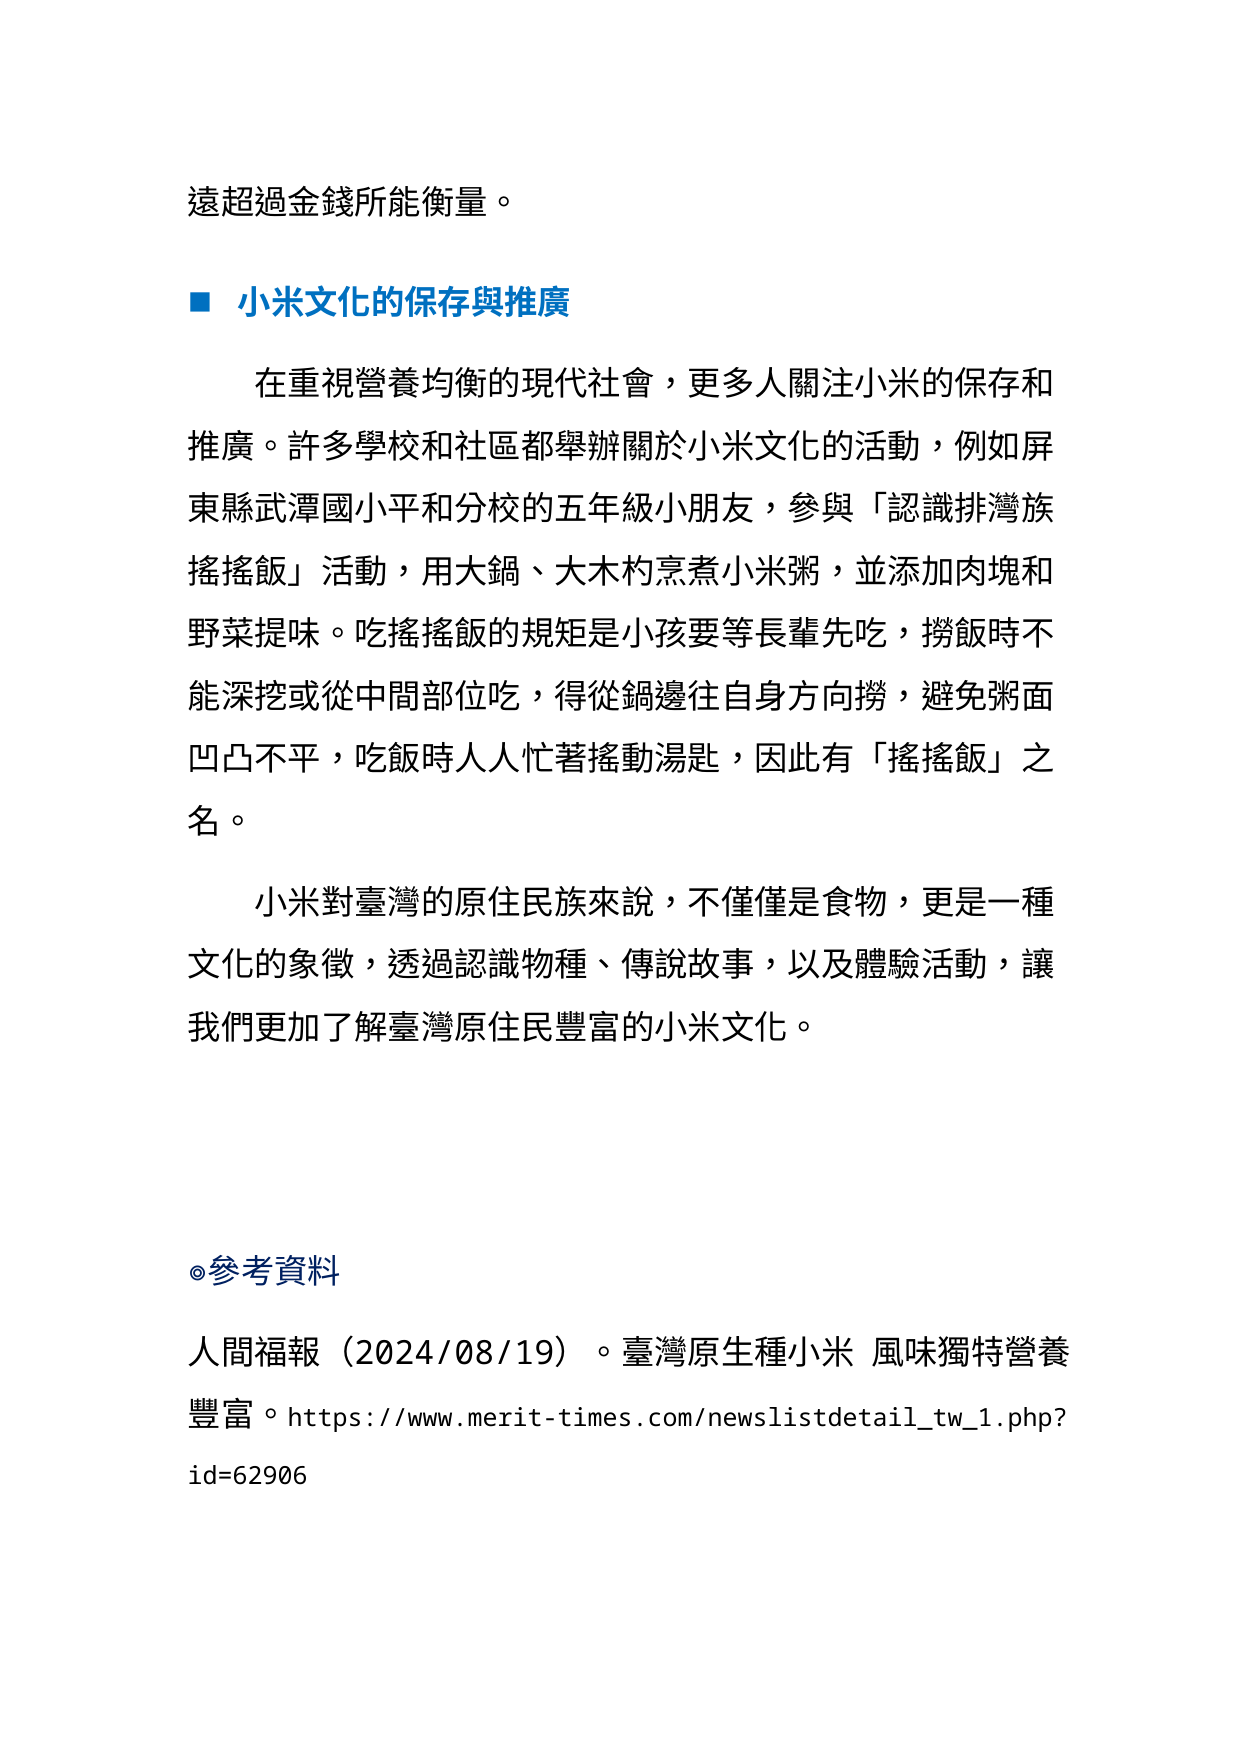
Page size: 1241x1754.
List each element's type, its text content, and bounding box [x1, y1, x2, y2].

text 小米也象徵財富，例如布農族人認為小米若是曬得越多，越能顯示家族富有。小米是早期原住民日常生活中的主食，各部落廣泛流傳著「半粒小米煮一鍋飯」的神奇故事，所以小米對原住民而言，就是奇妙的穀粒，是上天恩賜的珍饈，遠超過金錢所能衡量。 [187, 158, 1078, 221]
text 人間福報（2024/08/19）。臺灣原生種小米 風味獨特營養豐富。https://www.merit-times.com/newslistdetail_tw_1.php?id=62906 [187, 1308, 1078, 1496]
text 在重視營養均衡的現代社會，更多人關注小米的保存和推廣。許多學校和社區都舉辦關於小米文化的活動，例如屏東縣武潭國小平和分校的五年級小朋友，參與「認識排灣族搖搖飯」活動，用大鍋、大木杓烹煮小米粥，並添加肉塊和野菜提味。吃搖搖飯的規矩是小孩要等長輩先吃，撈飯時不能深挖或從中間部位吃，得從鍋邊往自身方向撈，避免粥面凹凸不平，吃飯時人人忙著搖動湯匙，因此有「搖搖飯」之名。 [187, 339, 1078, 839]
text ◎參考資料 [187, 1227, 1078, 1289]
text 小米對臺灣的原住民族來說，不僅僅是食物，更是一種文化的象徵，透過認識物種、傳說故事，以及體驗活動，讓我們更加了解臺灣原住民豐富的小米文化。 [187, 858, 1078, 1046]
list 小米文化的保存與推廣 [187, 258, 1078, 321]
